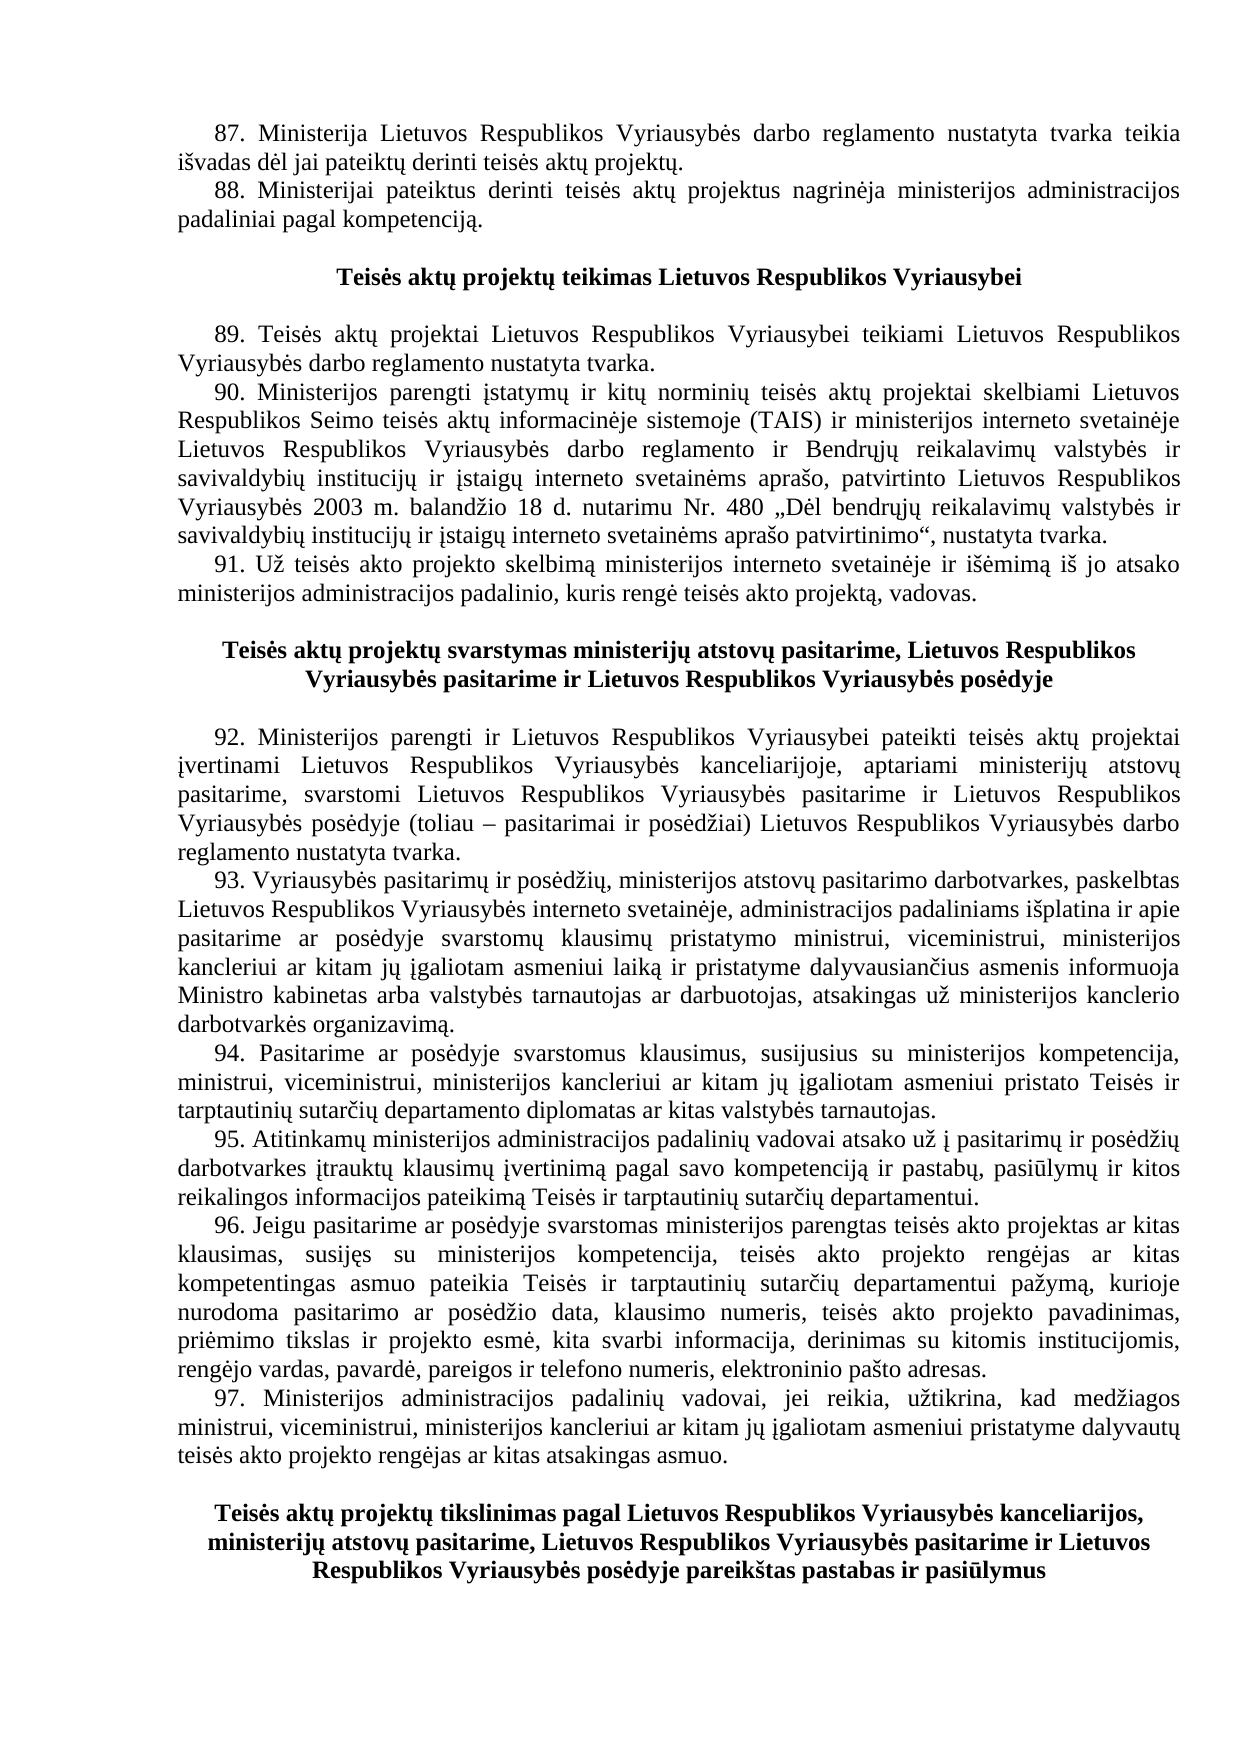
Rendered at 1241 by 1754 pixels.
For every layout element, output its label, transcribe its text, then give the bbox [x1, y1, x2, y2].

text 88. Ministerijai pateiktus derinti teisės aktų projektus nagrinėja ministerijos administracijos padaliniai pagal kompetenciją. [177, 176, 1181, 233]
text 90. Ministerijos parengti įstatymų ir kitų norminių teisės aktų projektai skelbiami Lietuvos Respublikos Seimo teisės aktų informacinėje sistemoje (TAIS) ir ministerijos interneto svetainėje Lietuvos Respublikos Vyriausybės darbo reglamento ir Bendrųjų reikalavimų valstybės ir savivaldybių institucijų ir įstaigų interneto svetainėms aprašo, patvirtinto Lietuvos Respublikos Vyriausybės 2003 m. balandžio 18 d. nutarimu Nr. 480 „Dėl bendrųjų reikalavimų valstybės ir savivaldybių institucijų ir įstaigų interneto svetainėms aprašo patvirtinimo“, nustatyta tvarka. [177, 377, 1181, 549]
text 92. Ministerijos parengti ir Lietuvos Respublikos Vyriausybei pateikti teisės aktų projektai įvertinami Lietuvos Respublikos Vyriausybės kanceliarijoje, aptariami ministerijų atstovų pasitarime, svarstomi Lietuvos Respublikos Vyriausybės pasitarime ir Lietuvos Respublikos Vyriausybės posėdyje (toliau – pasitarimai ir posėdžiai) Lietuvos Respublikos Vyriausybės darbo reglamento nustatyta tvarka. [177, 722, 1181, 866]
text 96. Jeigu pasitarime ar posėdyje svarstomas ministerijos parengtas teisės akto projektas ar kitas klausimas, susijęs su ministerijos kompetencija, teisės akto projekto rengėjas ar kitas kompetentingas asmuo pateikia Teisės ir tarptautinių sutarčių departamentui pažymą, kurioje nurodoma pasitarimo ar posėdžio data, klausimo numeris, teisės akto projekto pavadinimas, priėmimo tikslas ir projekto esmė, kita svarbi informacija, derinimas su kitomis institucijomis, rengėjo vardas, pavardė, pareigos ir telefono numeris, elektroninio pašto adresas. [177, 1211, 1181, 1383]
text 94. Pasitarime ar posėdyje svarstomus klausimus, susijusius su ministerijos kompetencija, ministrui, viceministrui, ministerijos kancleriui ar kitam jų įgaliotam asmeniui pristato Teisės ir tarptautinių sutarčių departamento diplomatas ar kitas valstybės tarnautojas. [177, 1038, 1181, 1124]
text 89. Teisės aktų projektai Lietuvos Respublikos Vyriausybei teikiami Lietuvos Respublikos Vyriausybės darbo reglamento nustatyta tvarka. [177, 319, 1181, 377]
text Teisės aktų projektų tikslinimas pagal Lietuvos Respublikos Vyriausybės kanceliarijos, ministerijų atstovų pasitarime, Lietuvos Respublikos Vyriausybės pasitarime ir Lietuvos Respublikos Vyriausybės posėdyje pareikštas pastabas ir pasiūlymus [177, 1498, 1181, 1584]
text 93. Vyriausybės pasitarimų ir posėdžių, ministerijos atstovų pasitarimo darbotvarkes, paskelbtas Lietuvos Respublikos Vyriausybės interneto svetainėje, administracijos padaliniams išplatina ir apie pasitarime ar posėdyje svarstomų klausimų pristatymo ministrui, viceministrui, ministerijos kancleriui ar kitam jų įgaliotam asmeniui laiką ir pristatyme dalyvausiančius asmenis informuoja Ministro kabinetas arba valstybės tarnautojas ar darbuotojas, atsakingas už ministerijos kanclerio darbotvarkės organizavimą. [177, 866, 1181, 1038]
text 95. Atitinkamų ministerijos administracijos padalinių vadovai atsako už į pasitarimų ir posėdžių darbotvarkes įtrauktų klausimų įvertinimą pagal savo kompetenciją ir pastabų, pasiūlymų ir kitos reikalingos informacijos pateikimą Teisės ir tarptautinių sutarčių departamentui. [177, 1124, 1181, 1211]
text Teisės aktų projektų teikimas Lietuvos Respublikos Vyriausybei [177, 262, 1181, 291]
text Teisės aktų projektų svarstymas ministerijų atstovų pasitarime, Lietuvos Respublikos Vyriausybės pasitarime ir Lietuvos Respublikos Vyriausybės posėdyje [177, 636, 1181, 693]
text 97. Ministerijos administracijos padalinių vadovai, jei reikia, užtikrina, kad medžiagos ministrui, viceministrui, ministerijos kancleriui ar kitam jų įgaliotam asmeniui pristatyme dalyvautų teisės akto projekto rengėjas ar kitas atsakingas asmuo. [177, 1383, 1181, 1469]
text 91. Už teisės akto projekto skelbimą ministerijos interneto svetainėje ir išėmimą iš jo atsako ministerijos administracijos padalinio, kuris rengė teisės akto projektą, vadovas. [177, 549, 1181, 607]
text 87. Ministerija Lietuvos Respublikos Vyriausybės darbo reglamento nustatyta tvarka teikia išvadas dėl jai pateiktų derinti teisės aktų projektų. [177, 118, 1181, 176]
